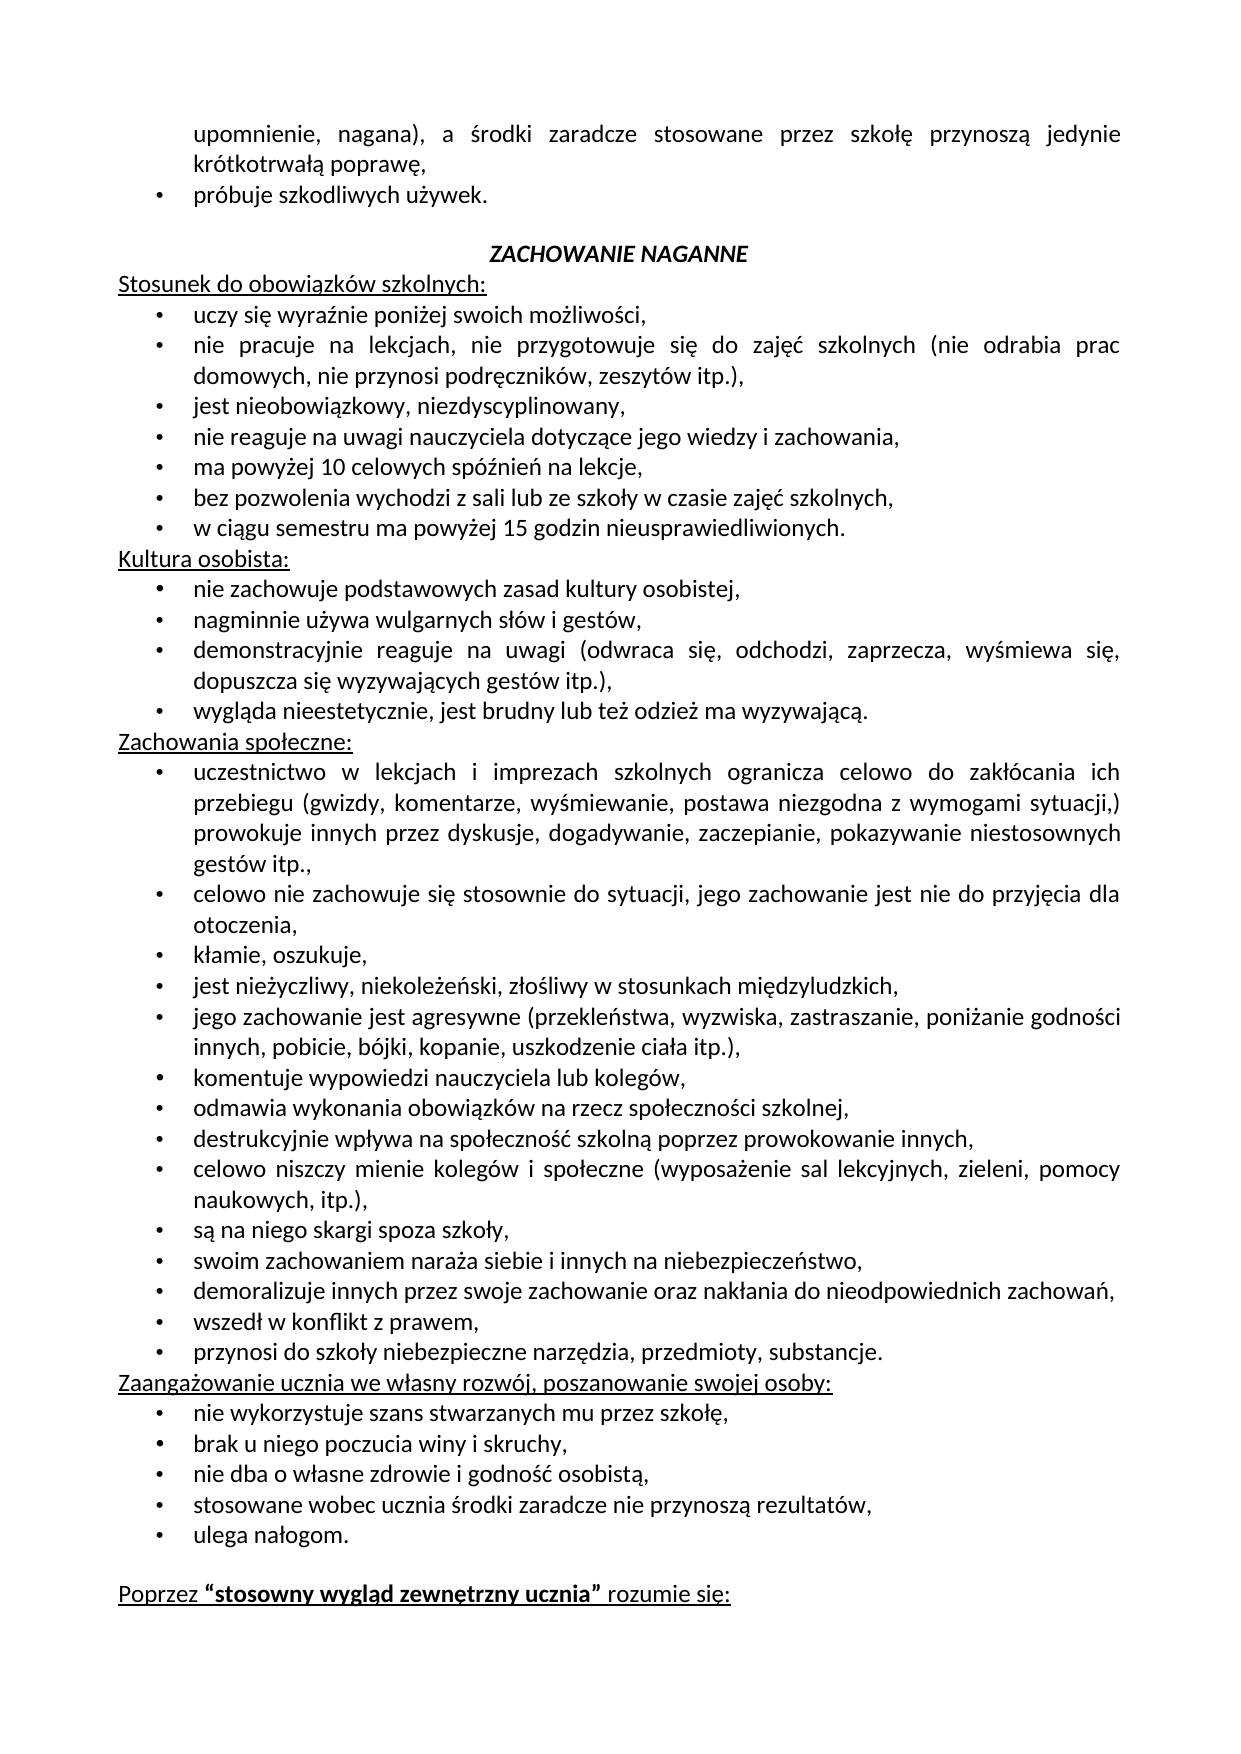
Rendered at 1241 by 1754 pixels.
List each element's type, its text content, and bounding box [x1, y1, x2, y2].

list nie zachowuje podstawowych zasad kultury osobistej, [156, 573, 1122, 604]
list stosowane wobec ucznia środki zaradcze nie przynoszą rezultatów, [156, 1489, 1122, 1519]
list próbuje szkodliwych używek. [156, 179, 1122, 210]
list celowo niszczy mienie kolegów i społeczne (wyposażenie sal lekcyjnych, zieleni, pomocy naukowych, itp.), [156, 1153, 1122, 1214]
list nie reaguje na uwagi nauczyciela dotyczące jego wiedzy i zachowania, [156, 421, 1122, 451]
list jest nieobowiązkowy, niezdyscyplinowany, [156, 390, 1122, 421]
list nie dba o własne zdrowie i godność osobistą, [156, 1458, 1122, 1489]
list jest nieżyczliwy, niekoleżeński, złośliwy w stosunkach międzyludzkich, [156, 970, 1122, 1001]
list nagminnie używa wulgarnych słów i gestów, [156, 604, 1122, 634]
list wygląda nieestetycznie, jest brudny lub też odzież ma wyzywającą. [156, 696, 1122, 726]
text Stosunek do obowiązków szkolnych: [118, 268, 1122, 299]
text ZACHOWANIE NAGANNE [118, 238, 1122, 268]
list odmawia wykonania obowiązków na rzecz społeczności szkolnej, [156, 1092, 1122, 1123]
list swoim zachowaniem naraża siebie i innych na niebezpieczeństwo, [156, 1245, 1122, 1275]
list destrukcyjnie wpływa na społeczność szkolną poprzez prowokowanie innych, [156, 1123, 1122, 1153]
list w ciągu semestru ma powyżej 15 godzin nieusprawiedliwionych. [156, 512, 1122, 543]
text Poprzez “stosowny wygląd zewnętrzny ucznia” rozumie się: [118, 1578, 1122, 1609]
list bez pozwolenia wychodzi z sali lub ze szkoły w czasie zajęć szkolnych, [156, 482, 1122, 512]
list uczestnictwo w lekcjach i imprezach szkolnych ogranicza celowo do zakłócania ich przebiegu (gwizdy, komentarze, wyśmiewanie, postawa niezgodna z wymogami sytuacji,) prowokuje innych przez dyskusje, dogadywanie, zaczepianie, pokazywanie niestosownych gestów itp., [156, 757, 1122, 879]
list jego zachowanie jest agresywne (przekleństwa, wyzwiska, zastraszanie, poniżanie godności innych, pobicie, bójki, kopanie, uszkodzenie ciała itp.), [156, 1001, 1122, 1062]
list ulega nałogom. [156, 1519, 1122, 1550]
list demonstracyjnie reaguje na uwagi (odwraca się, odchodzi, zaprzecza, wyśmiewa się, dopuszcza się wyzywających gestów itp.), [156, 634, 1122, 696]
list nie pracuje na lekcjach, nie przygotowuje się do zajęć szkolnych (nie odrabia prac domowych, nie przynosi podręczników, zeszytów itp.), [156, 329, 1122, 390]
text Zachowania społeczne: [118, 726, 1122, 757]
list kłamie, oszukuje, [156, 940, 1122, 970]
list nie wykorzystuje szans stwarzanych mu przez szkołę, [156, 1397, 1122, 1428]
list demoralizuje innych przez swoje zachowanie oraz nakłania do nieodpowiednich zachowań, [156, 1275, 1122, 1306]
list uczy się wyraźnie poniżej swoich możliwości, [156, 299, 1122, 329]
list wszedł w konflikt z prawem, [156, 1306, 1122, 1336]
text Zaangażowanie ucznia we własny rozwój, poszanowanie swojej osoby: [118, 1367, 1122, 1397]
list ma powyżej 10 celowych spóźnień na lekcje, [156, 451, 1122, 482]
list brak u niego poczucia winy i skruchy, [156, 1428, 1122, 1458]
list celowo nie zachowuje się stosownie do sytuacji, jego zachowanie jest nie do przyjęcia dla otoczenia, [156, 879, 1122, 940]
list przynosi do szkoły niebezpieczne narzędzia, przedmioty, substancje. [156, 1336, 1122, 1367]
list komentuje wypowiedzi nauczyciela lub kolegów, [156, 1062, 1122, 1092]
list upomnienie, nagana), a środki zaradcze stosowane przez szkołę przynoszą jedynie krótkotrwałą poprawę, [156, 118, 1122, 179]
list są na niego skargi spoza szkoły, [156, 1214, 1122, 1245]
text Kultura osobista: [118, 543, 1122, 573]
